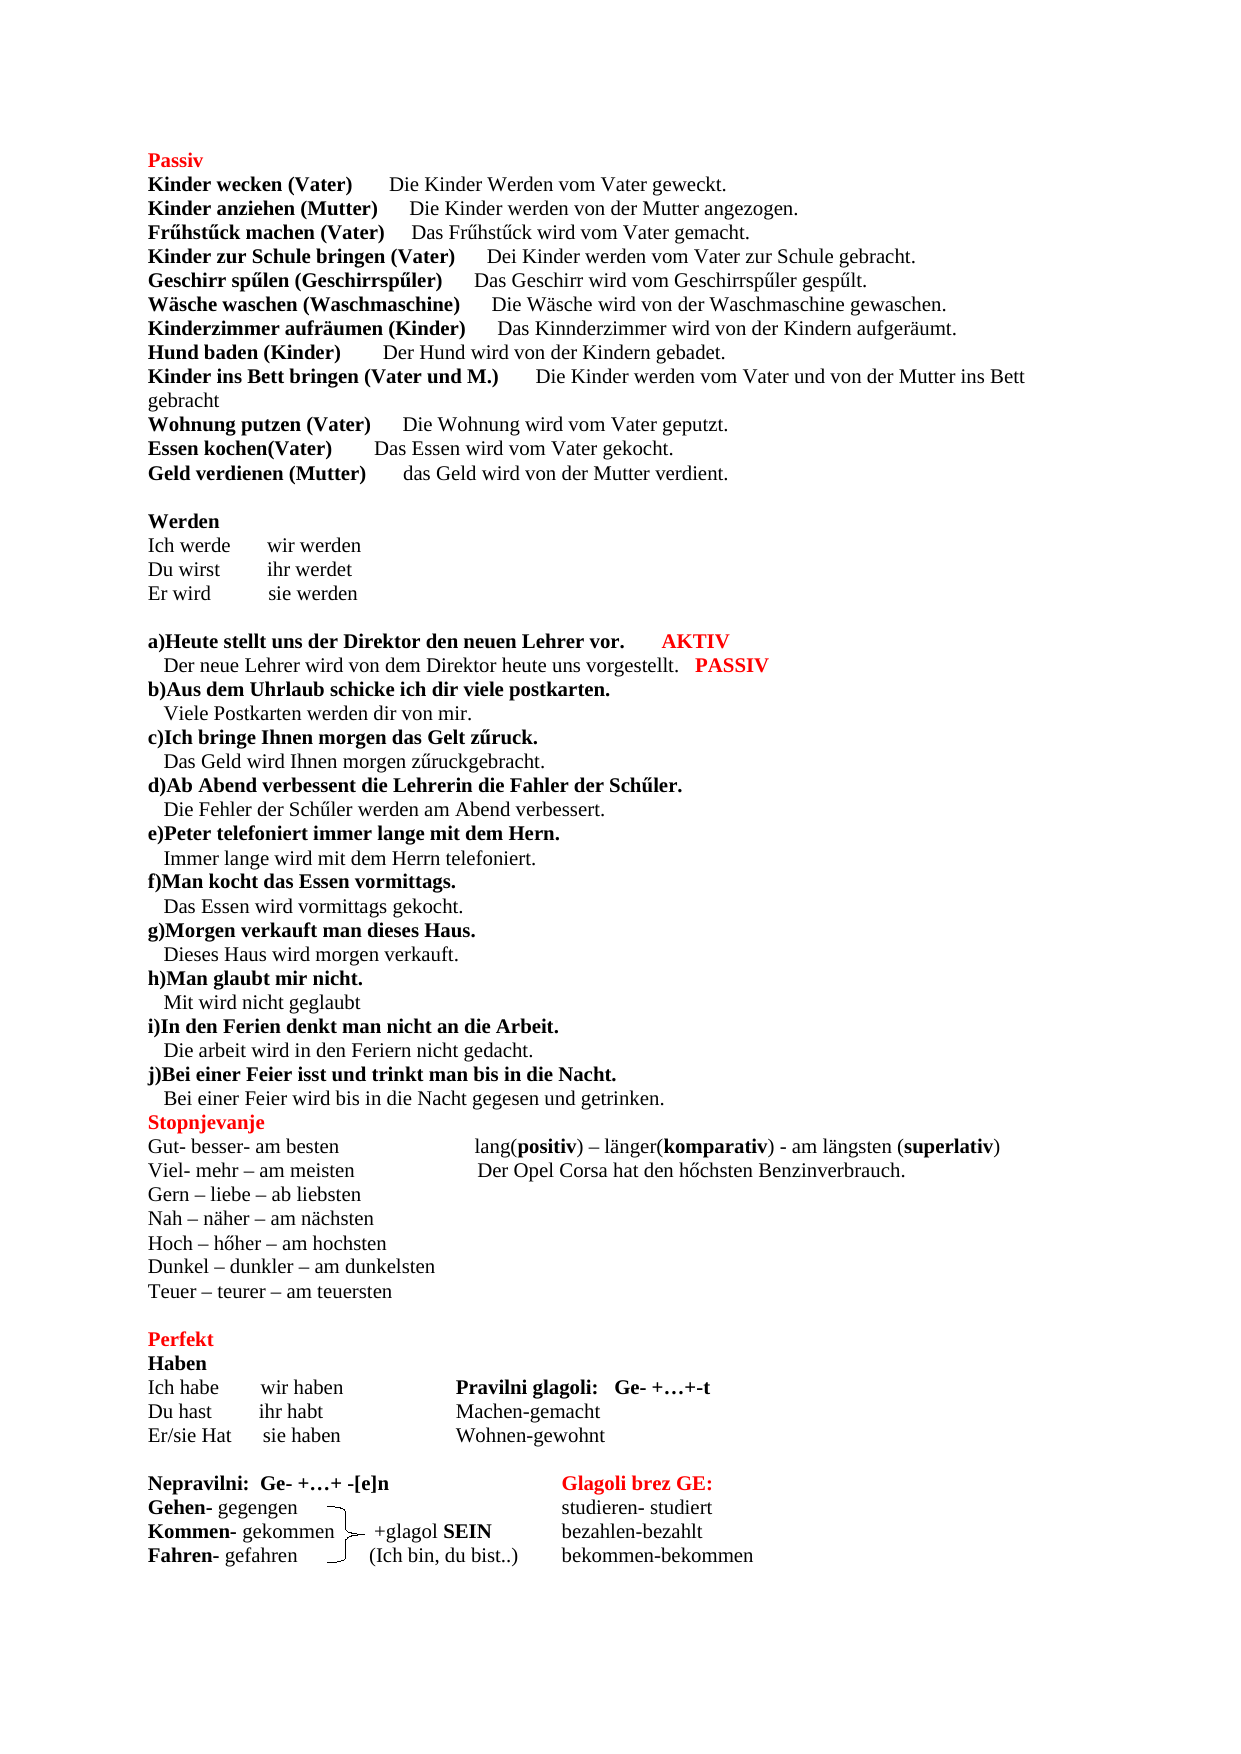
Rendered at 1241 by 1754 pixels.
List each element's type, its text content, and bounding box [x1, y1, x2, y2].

text Immer lange wird mit dem Herrn telefoniert. [148, 845, 1093, 869]
text Hund baden (Kinder) Der Hund wird von der Kindern gebadet. [148, 340, 1093, 364]
text Frűhstűck machen (Vater) Das Frűhstűck wird vom Vater gemacht. [148, 220, 1093, 244]
text Kinderzimmer aufräumen (Kinder) Das Kinnderzimmer wird von der Kindern aufgeräumt. [148, 316, 1093, 340]
text a)Heute stellt uns der Direktor den neuen Lehrer vor. AKTIV [148, 629, 1093, 653]
text Viel- mehr – am meisten Der Opel Corsa hat den hőchsten Benzinverbrauch. [148, 1158, 1093, 1182]
text Gehen- gegengen studieren- studiert [148, 1495, 1093, 1519]
text Gut- besser- am besten lang(positiv) – länger(komparativ) - am längsten (superlativ) [148, 1134, 1093, 1158]
text Kinder anziehen (Mutter) Die Kinder werden von der Mutter angezogen. [148, 196, 1093, 220]
text Dieses Haus wird morgen verkauft. [148, 942, 1093, 966]
text Er wird sie werden [148, 581, 1093, 605]
subtitle Perfekt [148, 1327, 1093, 1351]
text h)Man glaubt mir nicht. [148, 966, 1093, 990]
text Wäsche waschen (Waschmaschine) Die Wäsche wird von der Waschmaschine gewaschen. [148, 292, 1093, 316]
subtitle Stopnjevanje [148, 1110, 1093, 1134]
text Gern – liebe – ab liebsten [148, 1182, 1093, 1206]
text Nah – näher – am nächsten [148, 1206, 1093, 1230]
text Hoch – hőher – am hochsten [148, 1230, 1093, 1254]
text Die Fehler der Schűler werden am Abend verbessert. [148, 797, 1093, 821]
text Ich werde wir werden [148, 533, 1093, 557]
text Die arbeit wird in den Feriern nicht gedacht. [148, 1038, 1093, 1062]
text j)Bei einer Feier isst und trinkt man bis in die Nacht. [148, 1062, 1093, 1086]
text Du wirst ihr werdet [148, 557, 1093, 581]
text d)Ab Abend verbessent die Lehrerin die Fahler der Schűler. [148, 773, 1093, 797]
text g)Morgen verkauft man dieses Haus. [148, 918, 1093, 942]
text c)Ich bringe Ihnen morgen das Gelt zűruck. [148, 725, 1093, 749]
text Nepravilni: Ge- +…+ -[e]n Glagoli brez GE: [148, 1471, 1093, 1495]
text Teuer – teurer – am teuersten [148, 1278, 1093, 1303]
text Dunkel – dunkler – am dunkelsten [148, 1254, 1093, 1278]
text Kinder wecken (Vater) Die Kinder Werden vom Vater geweckt. [148, 172, 1093, 196]
text Essen kochen(Vater) Das Essen wird vom Vater gekocht. [148, 436, 1093, 460]
text Geld verdienen (Mutter) das Geld wird von der Mutter verdient. [148, 460, 1093, 484]
text i)In den Ferien denkt man nicht an die Arbeit. [148, 1014, 1093, 1038]
subtitle Werden [148, 508, 1093, 533]
subtitle Passiv [148, 148, 1093, 172]
text f)Man kocht das Essen vormittags. [148, 869, 1093, 893]
text Fahren- gefahren (Ich bin, du bist..) bekommen-bekommen [148, 1543, 1093, 1567]
text b)Aus dem Uhrlaub schicke ich dir viele postkarten. [148, 677, 1093, 701]
text e)Peter telefoniert immer lange mit dem Hern. [148, 821, 1093, 845]
text Bei einer Feier wird bis in die Nacht gegesen und getrinken. [148, 1086, 1093, 1110]
text Kinder zur Schule bringen (Vater) Dei Kinder werden vom Vater zur Schule gebracht. [148, 244, 1093, 268]
text Das Essen wird vormittags gekocht. [148, 893, 1093, 918]
text Der neue Lehrer wird von dem Direktor heute uns vorgestellt. PASSIV [148, 653, 1093, 677]
text Viele Postkarten werden dir von mir. [148, 701, 1093, 725]
text Mit wird nicht geglaubt [148, 990, 1093, 1014]
text Kinder ins Bett bringen (Vater und M.) Die Kinder werden vom Vater und von der Mutter ins Bett gebracht [148, 364, 1093, 412]
text Das Geld wird Ihnen morgen zűruckgebracht. [148, 749, 1093, 773]
text Ich habe wir haben Pravilni glagoli: Ge- +…+-t [148, 1375, 1093, 1399]
text Wohnung putzen (Vater) Die Wohnung wird vom Vater geputzt. [148, 412, 1093, 436]
text Du hast ihr habt Machen-gemacht [148, 1399, 1093, 1423]
text Kommen- gekommen +glagol SEIN bezahlen-bezahlt [148, 1519, 1093, 1543]
text Er/sie Hat sie haben Wohnen-gewohnt [148, 1423, 1093, 1447]
text Haben [148, 1351, 1093, 1375]
text Geschirr spűlen (Geschirrspűler) Das Geschirr wird vom Geschirrspűler gespűlt. [148, 268, 1093, 292]
